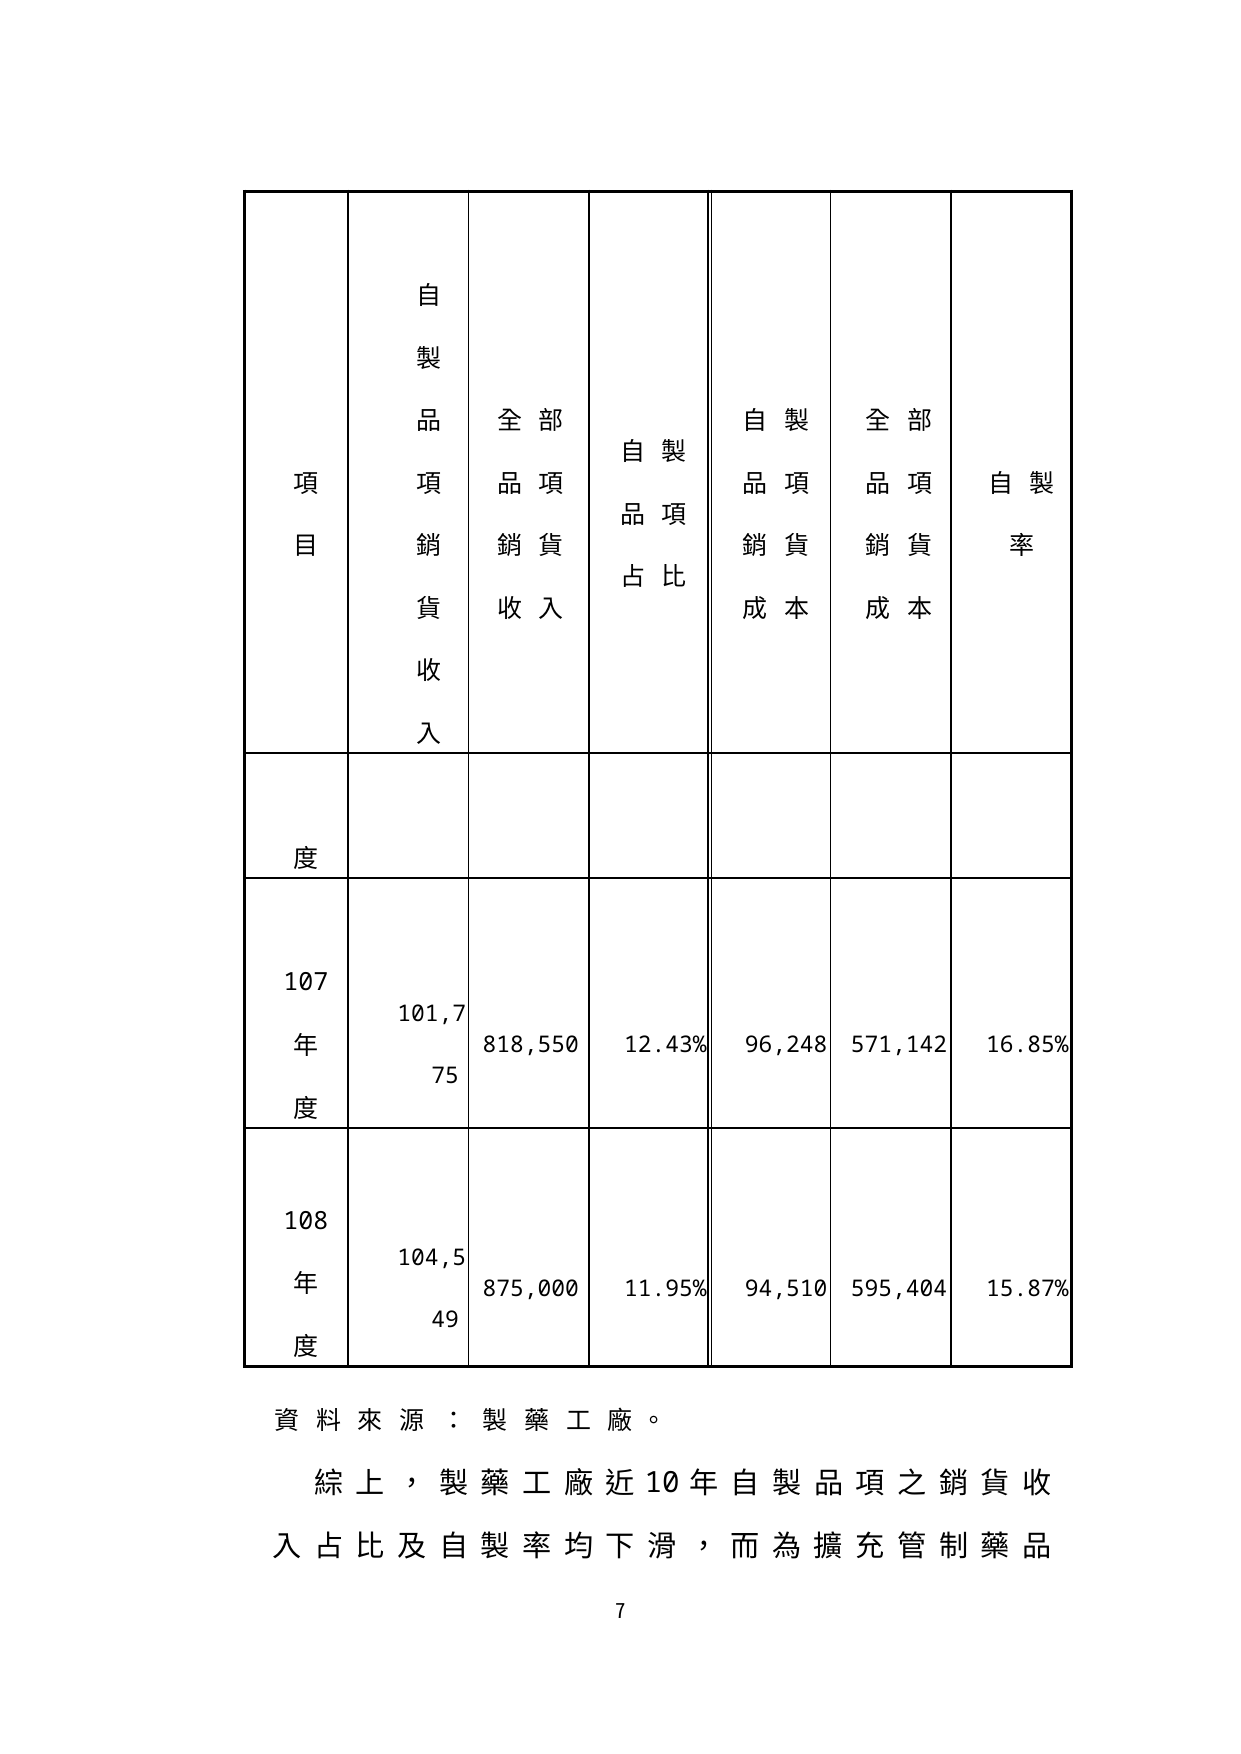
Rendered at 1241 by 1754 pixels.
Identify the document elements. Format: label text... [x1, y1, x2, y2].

table_header 全部品項銷貨收入 [469, 193, 588, 752]
text 綜上，製藥工廠近10年自製品項之銷貨收入占比及自製率均下滑，而為擴充管制藥品自製產能，辦理之新建廠房工程已竣工啟用，允宜積極辦理新產線開發及建置事宜，以擴增新廠自製產能，並及早達成提升管制藥品自製率之政策目標。 [242, 1439, 1058, 1564]
table_cell 12.43% [590, 879, 707, 1127]
table_cell 107年度 [246, 879, 347, 1127]
table_cell 16.85% [952, 879, 1070, 1127]
table_cell 15.87% [952, 1129, 1070, 1365]
text 資料來源：製藥工廠。 [244, 1377, 1056, 1439]
table_cell 108年度 [246, 1129, 347, 1365]
table_cell [712, 754, 830, 877]
table_cell [590, 754, 707, 877]
table_header 項目 [246, 193, 347, 752]
table_cell 875,000 [469, 1129, 588, 1365]
table_cell 595,404 [831, 1129, 950, 1365]
table_header 自製率 [952, 193, 1070, 752]
table_cell [469, 754, 588, 877]
table_cell [349, 754, 468, 877]
table_cell [831, 754, 950, 877]
table_header 全部品項銷貨成本 [831, 193, 950, 752]
table_cell 571,142 [831, 879, 950, 1127]
table_cell 818,550 [469, 879, 588, 1127]
table_cell 11.95% [590, 1129, 707, 1365]
table_cell [952, 754, 1070, 877]
table_cell 96,248 [712, 879, 830, 1127]
table_cell 104,549 [349, 1129, 468, 1365]
table_header 自製品項銷貨收入 [349, 193, 468, 752]
table_cell 101,775 [349, 879, 468, 1127]
table_header 自製品項銷貨成本 [712, 193, 830, 752]
table_cell 94,510 [712, 1129, 830, 1365]
table_header 自製品項占比 [590, 193, 707, 752]
table_cell 度 [246, 754, 347, 877]
